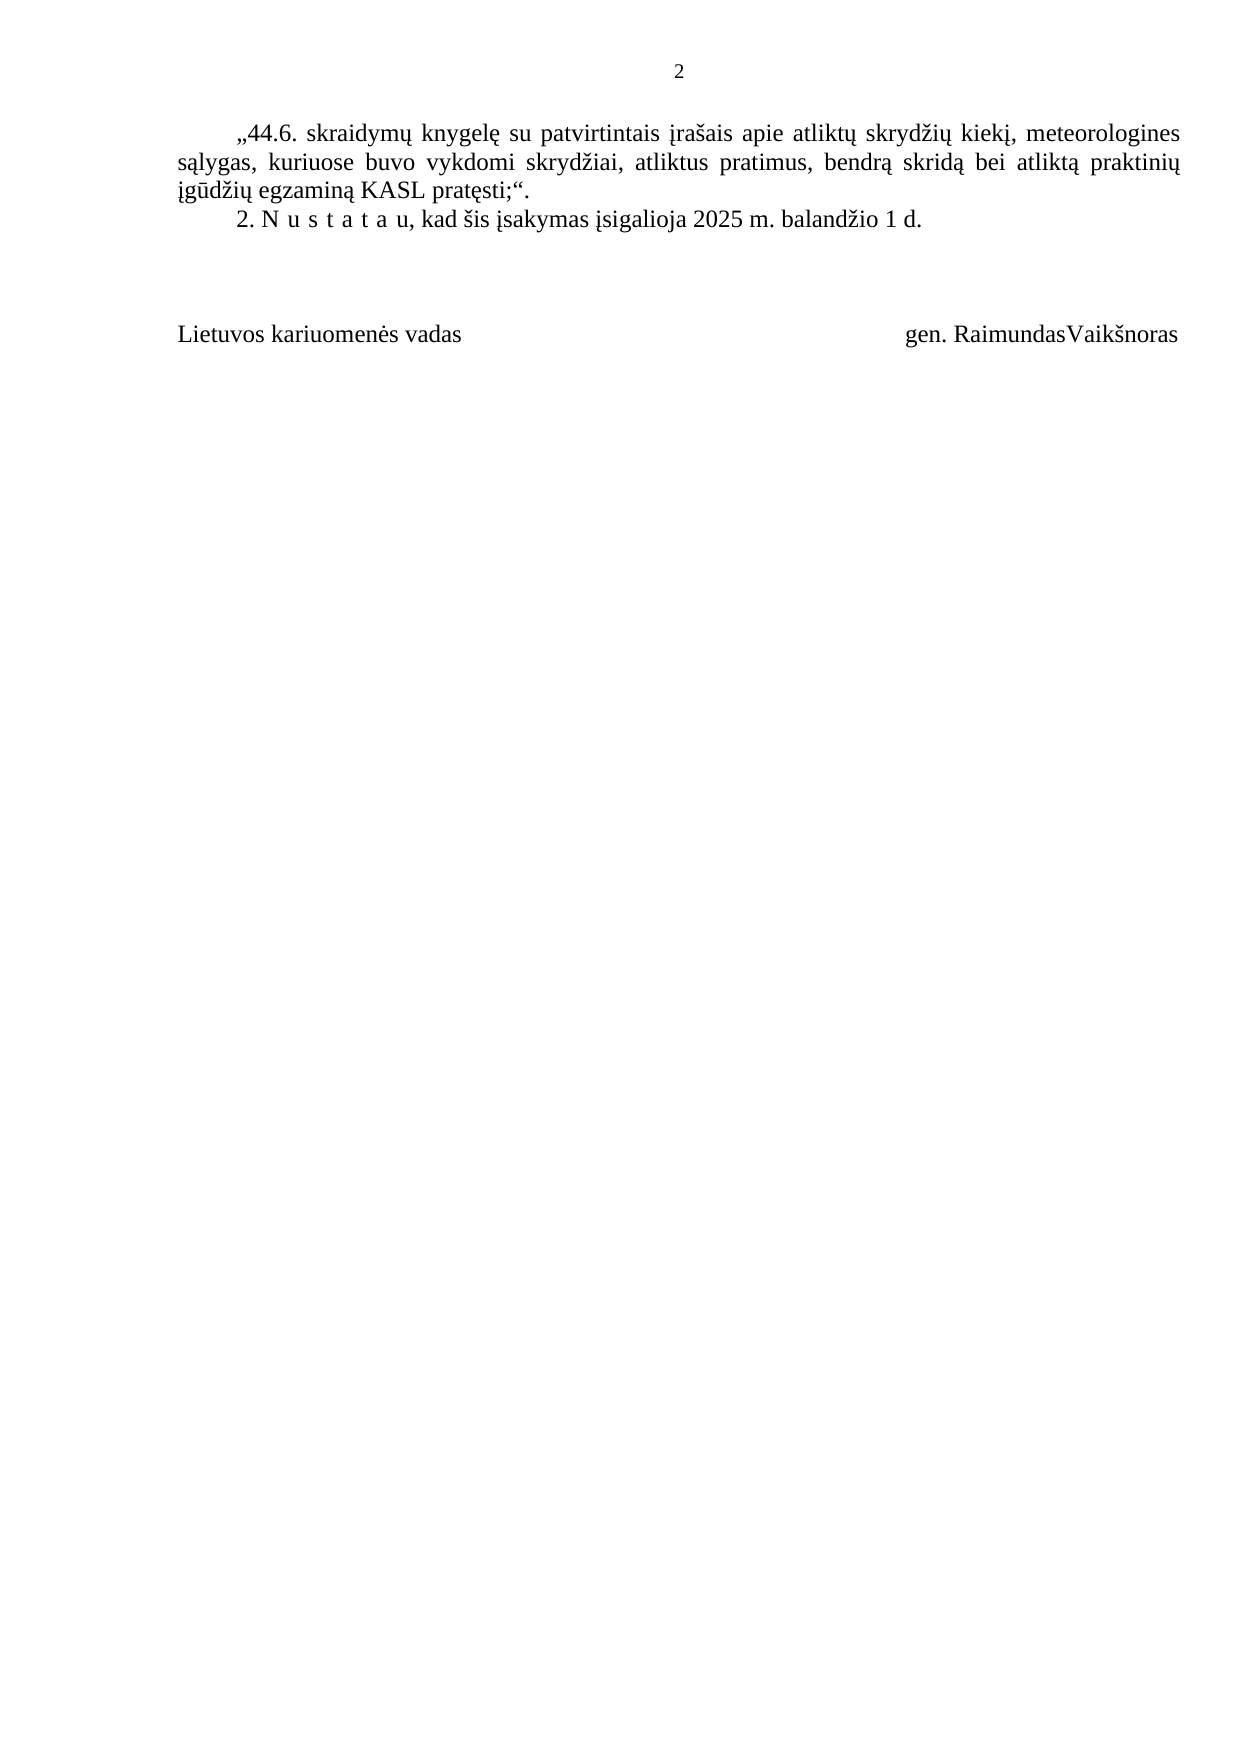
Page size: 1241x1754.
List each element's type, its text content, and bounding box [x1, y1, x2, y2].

text „44.6. skraidymų knygelę su patvirtintais įrašais apie atliktų skrydžių kiekį, meteorologines sąlygas, kuriuose buvo vykdomi skrydžiai, atliktus pratimus, bendrą skridą bei atliktą praktinių įgūdžių egzaminą KASL pratęsti;“. [177, 118, 1181, 204]
text 2. Nustatau, kad šis įsakymas įsigalioja 2025 m. balandžio 1 d. [177, 204, 1181, 233]
text Lietuvos kariuomenės vadas gen. RaimundasVaikšnoras [177, 319, 1181, 348]
